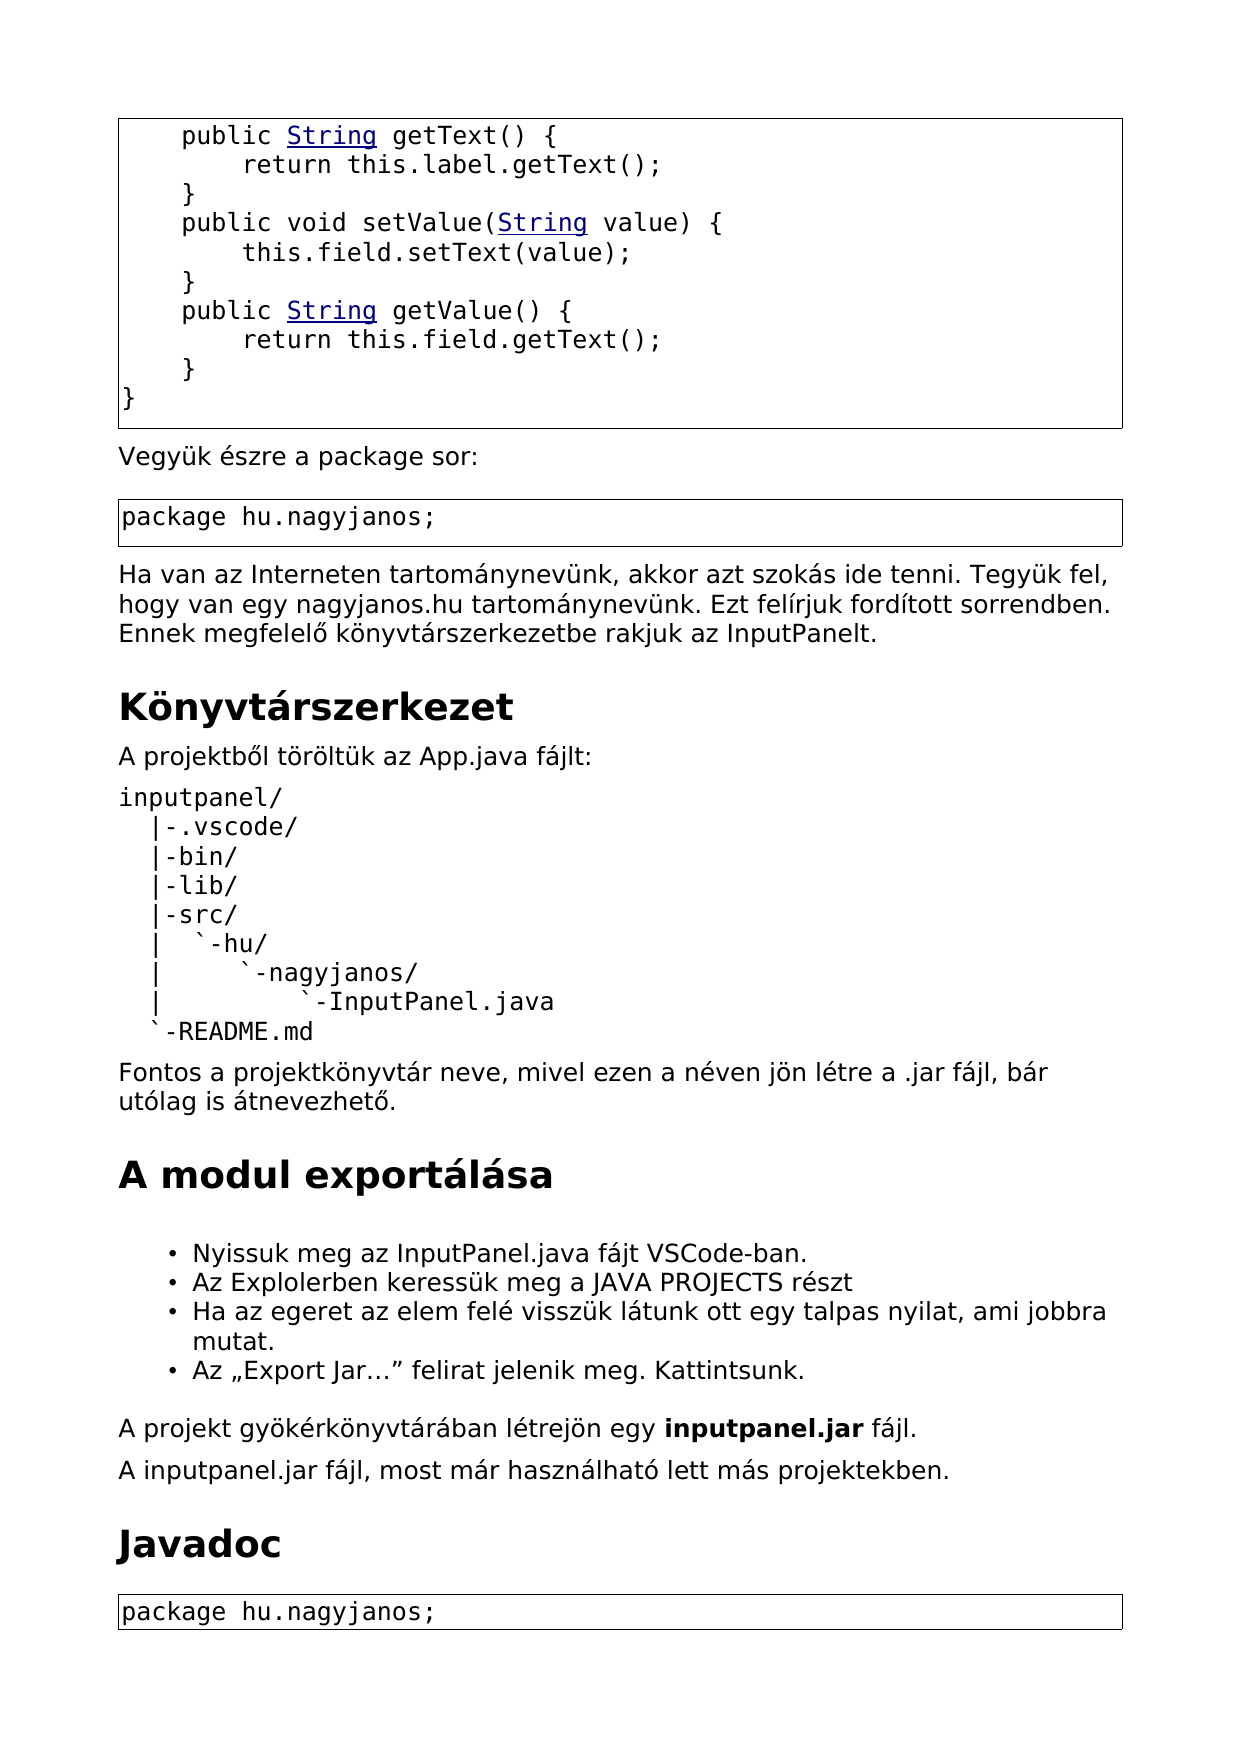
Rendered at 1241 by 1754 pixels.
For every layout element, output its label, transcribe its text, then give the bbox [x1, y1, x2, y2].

subtitle Könyvtárszerkezet [118, 686, 1122, 729]
table_header package hu.nagyjanos; [119, 500, 1122, 546]
text Vegyük észre a package sor: [118, 442, 1122, 472]
text Fontos a projektkönyvtár neve, mivel ezen a néven jön létre a .jar fájl, bár utólag is átnevezhető. [118, 1058, 1122, 1116]
text A projektből töröltük az App.java fájlt: [118, 742, 1122, 771]
table_header public String getText() { return this.label.getText(); } public void setValue(String value) { this.field.setText(value); } public String getValue() { return this.field.getText(); } } [119, 119, 1122, 427]
text A projekt gyökérkönyvtárában létrejön egy inputpanel.jar fájl. [118, 1414, 1122, 1444]
table_header package hu.nagyjanos; [119, 1595, 1122, 1629]
text Ha van az Interneten tartománynevünk, akkor azt szokás ide tenni. Tegyük fel, hogy van egy nagyjanos.hu tartománynevünk. Ezt felírjuk fordított sorrendben. Ennek megfelelő könyvtárszerkezetbe rakjuk az InputPanelt. [118, 561, 1122, 648]
text A inputpanel.jar fájl, most már használható lett más projektekben. [118, 1456, 1122, 1485]
list Nyissuk meg az InputPanel.java fájt VSCode-ban. [177, 1239, 1122, 1268]
subtitle A modul exportálása [118, 1153, 1122, 1197]
text inputpanel/ |-.vscode/ |-bin/ |-lib/ |-src/ | `-hu/ | `-nagyjanos/ | `-InputPanel.java `-README.md [118, 783, 1122, 1046]
list Ha az egeret az elem felé visszük látunk ott egy talpas nyilat, ami jobbra mutat. [177, 1297, 1122, 1356]
subtitle Javadoc [118, 1523, 1122, 1566]
list Az „Export Jar…” felirat jelenik meg. Kattintsunk. [177, 1356, 1122, 1385]
list Az Explolerben keressük meg a JAVA PROJECTS részt [177, 1268, 1122, 1297]
